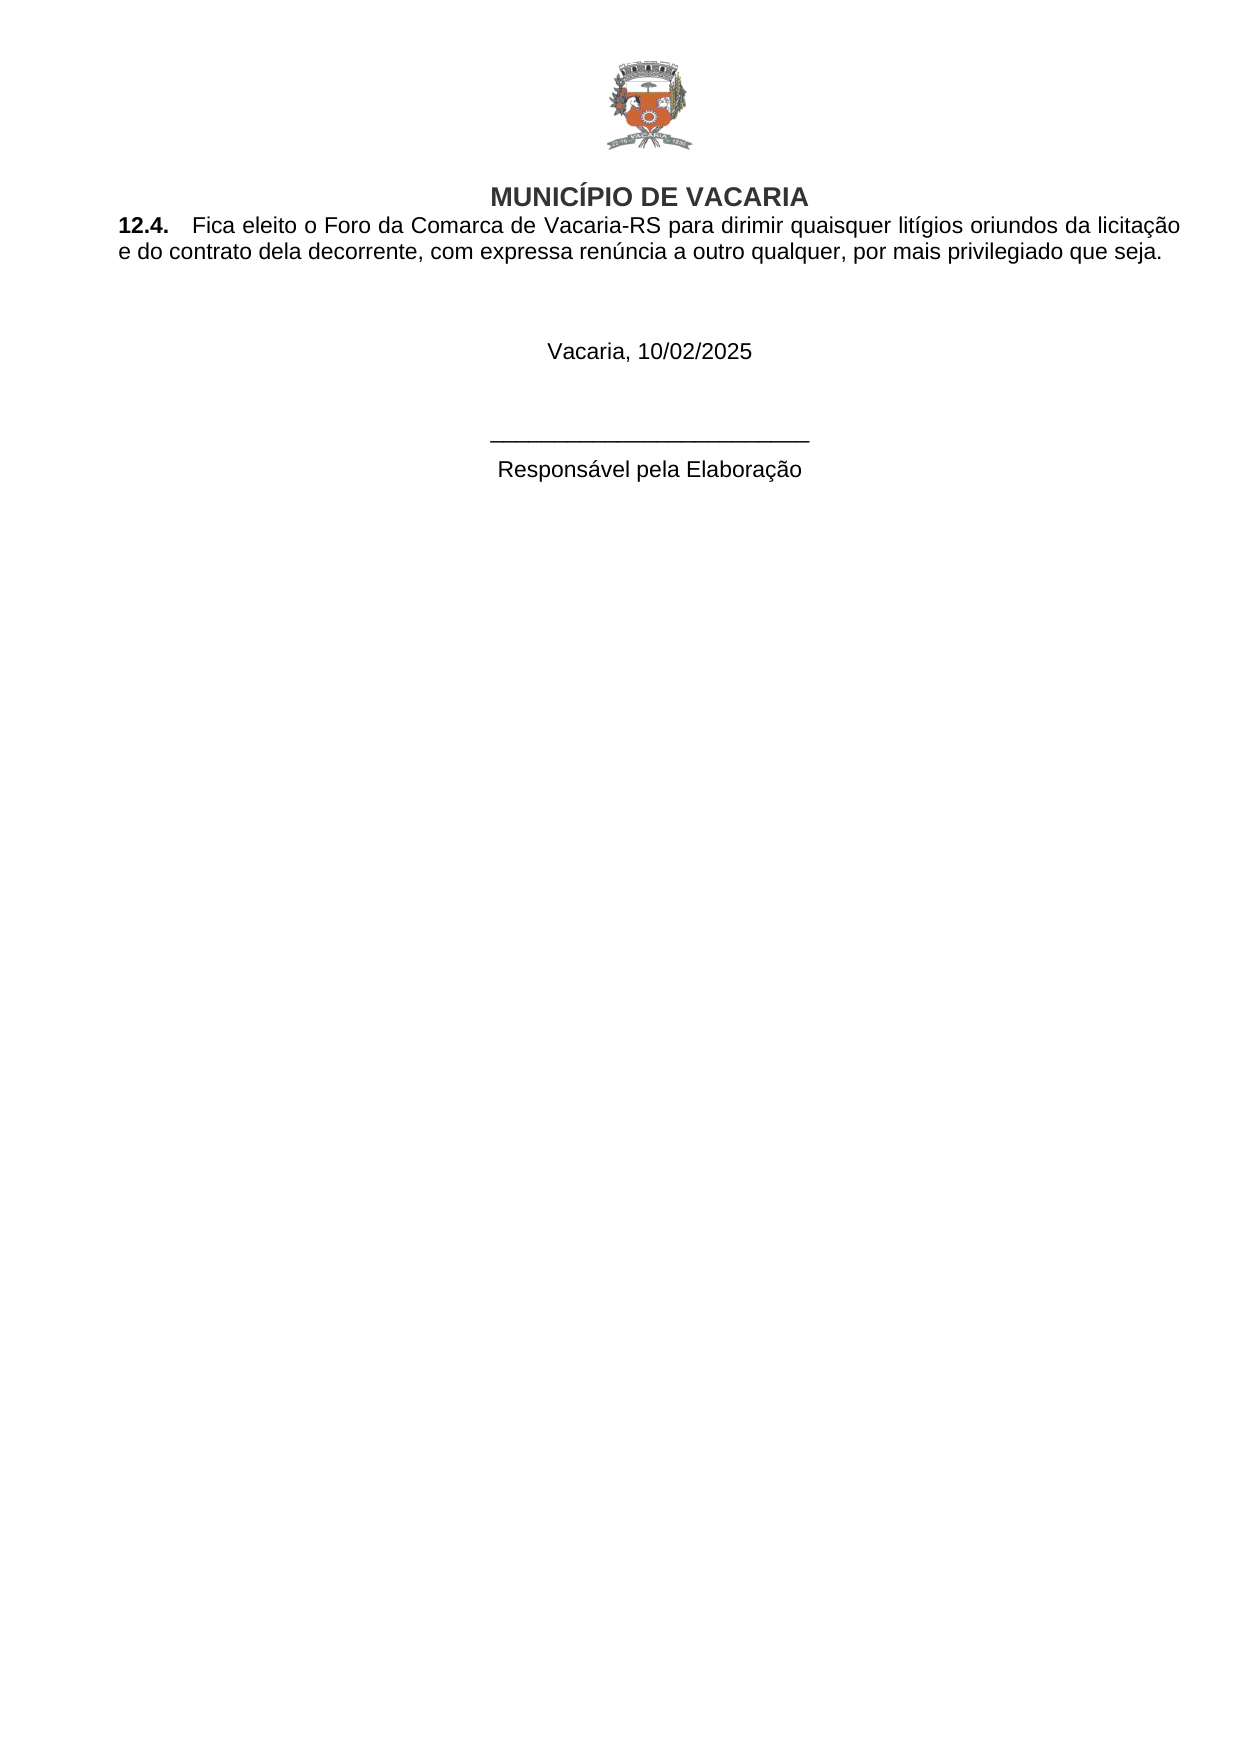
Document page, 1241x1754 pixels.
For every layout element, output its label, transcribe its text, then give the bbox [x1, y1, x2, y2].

text Vacaria, 10/02/2025 [118, 338, 1181, 364]
picture [606, 60, 693, 150]
text 12.4. Fica eleito o Foro da Comarca de Vacaria-RS para dirimir quaisquer litígios oriundos da licitação e do contrato dela decorrente, com expressa renúncia a outro qualquer, por mais privilegiado que seja. [118, 212, 1181, 264]
text Responsável pela Elaboração [118, 456, 1181, 483]
text _________________________ [118, 417, 1181, 443]
